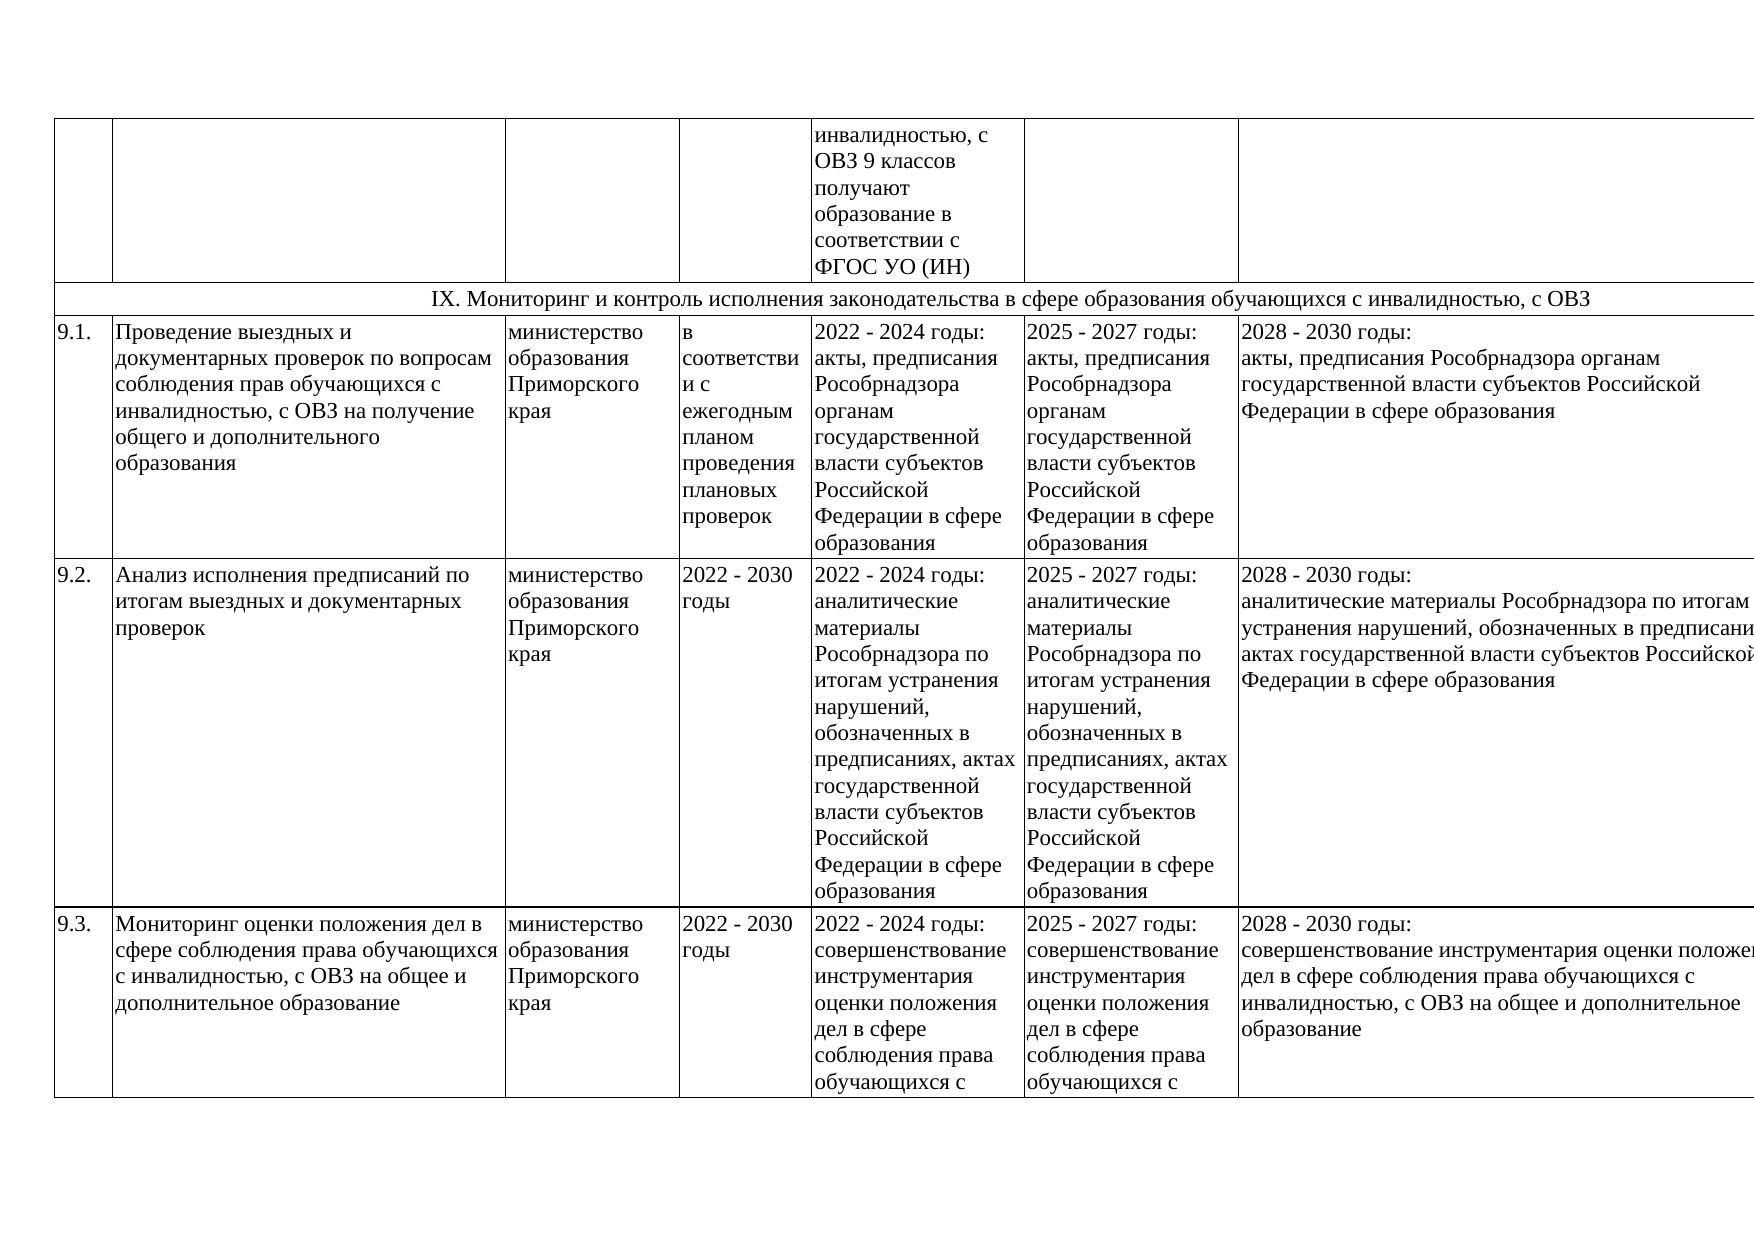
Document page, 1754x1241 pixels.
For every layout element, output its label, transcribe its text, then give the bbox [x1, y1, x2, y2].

table_cell 2022 - 2024 годы: совершенствование инструментария оценки положения дел в сфере соблюдения права обучающихся с [812, 908, 1024, 1097]
table_cell 2028 - 2030 годы: совершенствование инструментария оценки положения дел в сфере соблюдения права обучающихся с инвалидностью, с ОВЗ на общее и дополнительное образование [1239, 908, 1754, 1097]
table_cell 2022 - 2024 годы: аналитические материалы Рособрнадзора по итогам устранения нарушений, обозначенных в предписаниях, актах государственной власти субъектов Российской Федерации в сфере образования [812, 559, 1024, 906]
table_cell Мониторинг оценки положения дел в сфере соблюдения права обучающихся с инвалидностью, с ОВЗ на общее и дополнительное образование [113, 908, 505, 1097]
table_cell министерство образования Приморского края [506, 316, 679, 558]
table_cell [55, 119, 112, 282]
table_cell 2022 - 2024 годы: акты, предписания Рособрнадзора органам государственной власти субъектов Российской Федерации в сфере образования [812, 316, 1024, 558]
table_cell Анализ исполнения предписаний по итогам выездных и документарных проверок [113, 559, 505, 906]
table_cell [680, 119, 811, 282]
table_cell 2025 - 2027 годы: совершенствование инструментария оценки положения дел в сфере соблюдения права обучающихся с [1025, 908, 1238, 1097]
table_cell 9.2. [55, 559, 112, 906]
table_cell IX. Мониторинг и контроль исполнения законодательства в сфере образования обучающихся с инвалидностью, с ОВЗ [55, 283, 1754, 315]
table_cell [1025, 119, 1238, 282]
table_cell 2025 - 2027 годы: аналитические материалы Рособрнадзора по итогам устранения нарушений, обозначенных в предписаниях, актах государственной власти субъектов Российской Федерации в сфере образования [1025, 559, 1238, 906]
table_cell министерство образования Приморского края [506, 908, 679, 1097]
table_cell [113, 119, 505, 282]
table_cell Проведение выездных и документарных проверок по вопросам соблюдения прав обучающихся с инвалидностью, с ОВЗ на получение общего и дополнительного образования [113, 316, 505, 558]
table_cell 2028 - 2030 годы: аналитические материалы Рособрнадзора по итогам устранения нарушений, обозначенных в предписаниях, актах государственной власти субъектов Российской Федерации в сфере образования [1239, 559, 1754, 906]
table_cell 9.1. [55, 316, 112, 558]
table_cell инвалидностью, с ОВЗ 9 классов получают образование в соответствии с ФГОС УО (ИН) [812, 119, 1024, 282]
table_cell 2022 - 2030 годы [680, 559, 811, 906]
table_cell в соответствии с ежегодным планом проведения плановых проверок [680, 316, 811, 558]
table_cell 9.3. [55, 908, 112, 1097]
table_cell [506, 119, 679, 282]
table_cell министерство образования Приморского края [506, 559, 679, 906]
table_cell [1239, 119, 1754, 282]
table_cell 2025 - 2027 годы: акты, предписания Рособрнадзора органам государственной власти субъектов Российской Федерации в сфере образования [1025, 316, 1238, 558]
table_cell 2028 - 2030 годы: акты, предписания Рособрнадзора органам государственной власти субъектов Российской Федерации в сфере образования [1239, 316, 1754, 558]
table_cell 2022 - 2030 годы [680, 908, 811, 1097]
